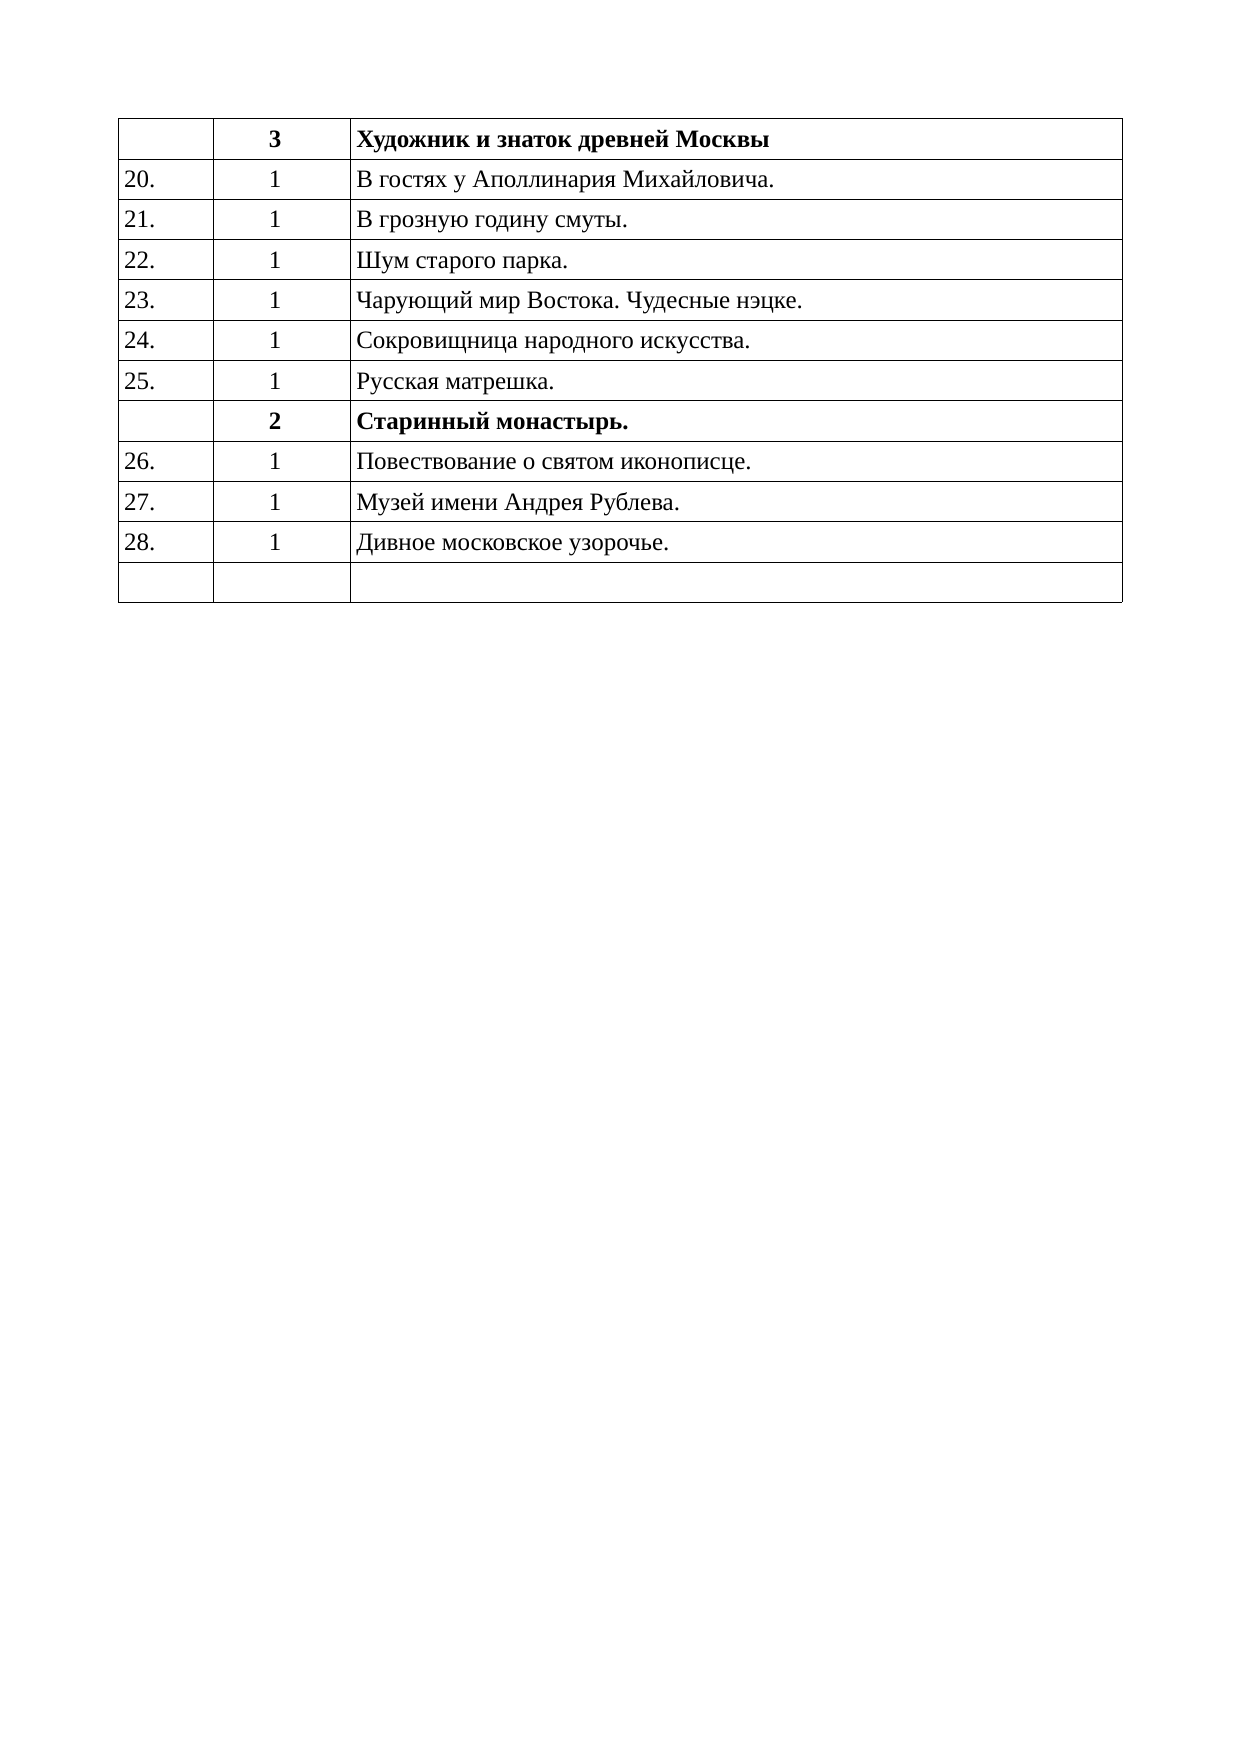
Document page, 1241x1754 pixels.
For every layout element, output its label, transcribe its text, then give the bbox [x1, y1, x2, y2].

table_cell Старинный монастырь. [351, 401, 1122, 441]
table_cell Музей имени Андрея Рублева. [351, 482, 1122, 521]
table_cell 1 [214, 160, 350, 199]
table_cell 28. [119, 522, 213, 562]
table_cell [119, 119, 213, 158]
table_cell 26. [119, 442, 213, 481]
table_cell 1 [214, 321, 350, 360]
table_cell [351, 563, 1122, 602]
table_cell Повествование о святом иконописце. [351, 442, 1122, 481]
table_cell Сокровищница народного искусства. [351, 321, 1122, 360]
table_cell В грозную годину смуты. [351, 200, 1122, 239]
table_cell 21. [119, 200, 213, 239]
table_cell 25. [119, 361, 213, 400]
table_cell 20. [119, 160, 213, 199]
table_cell Чарующий мир Востока. Чудесные нэцке. [351, 280, 1122, 320]
table_cell 23. [119, 280, 213, 320]
table_cell В гостях у Аполлинария Михайловича. [351, 160, 1122, 199]
table_cell [119, 401, 213, 441]
table_cell 24. [119, 321, 213, 360]
table_cell Русская матрешка. [351, 361, 1122, 400]
table_cell 1 [214, 280, 350, 320]
table_cell 22. [119, 240, 213, 279]
table_cell 1 [214, 482, 350, 521]
table_cell 1 [214, 240, 350, 279]
table_cell 2 [214, 401, 350, 441]
table_cell 1 [214, 442, 350, 481]
table_cell Шум старого парка. [351, 240, 1122, 279]
table_cell 1 [214, 522, 350, 562]
table_cell [119, 563, 213, 602]
table_cell Художник и знаток древней Москвы [351, 119, 1122, 158]
table_cell 27. [119, 482, 213, 521]
table_cell [214, 563, 350, 602]
table_cell 1 [214, 200, 350, 239]
table_cell 1 [214, 361, 350, 400]
table_cell Дивное московское узорочье. [351, 522, 1122, 562]
table_cell 3 [214, 119, 350, 158]
